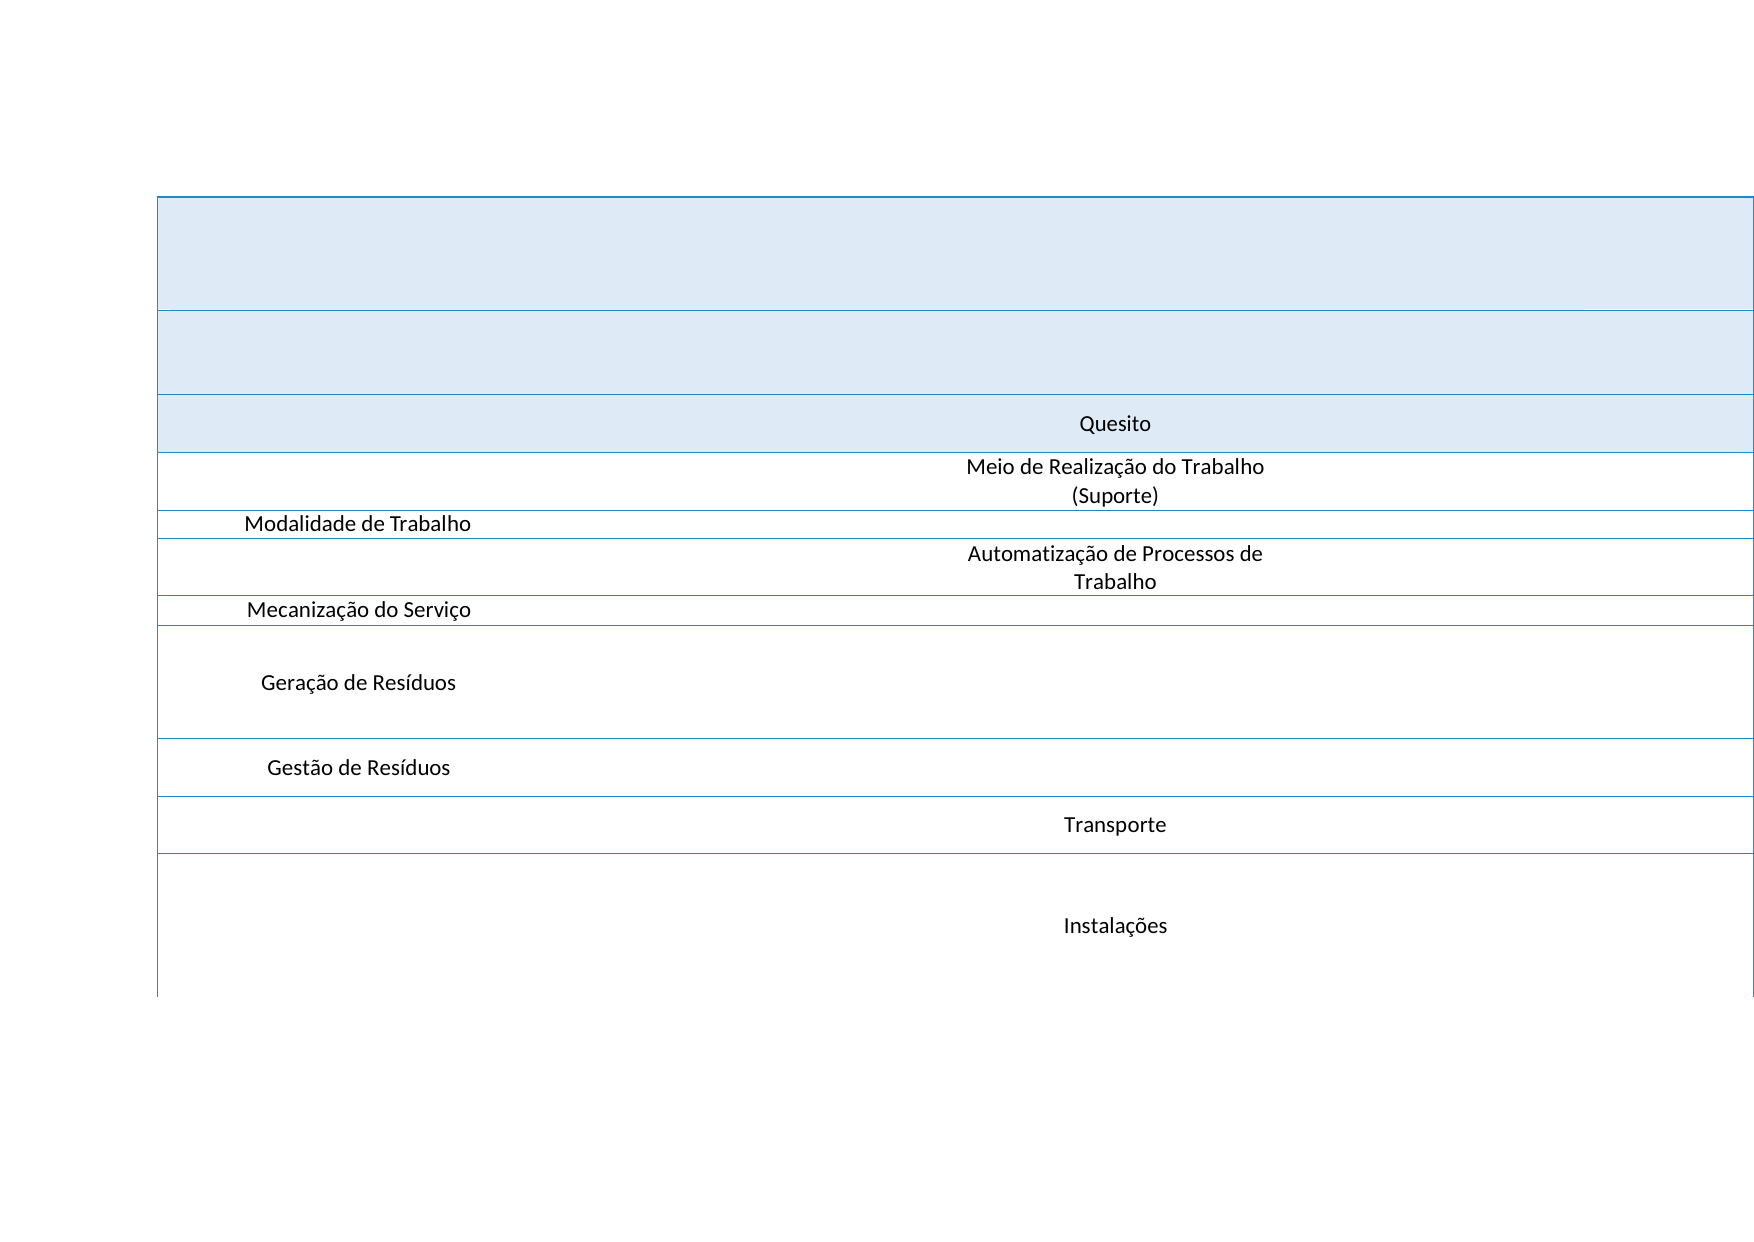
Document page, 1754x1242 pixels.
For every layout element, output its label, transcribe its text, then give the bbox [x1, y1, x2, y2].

table_cell Gestão de Resíduos [158, 739, 1753, 796]
table_cell Geração de Resíduos [158, 626, 1753, 738]
table_cell Quesito [158, 395, 1753, 452]
table_cell Mecanização do Serviço [158, 596, 1753, 624]
table_cell Modalidade de Trabalho [158, 511, 1753, 538]
table_cell Automatização de Processos de Trabalho [158, 539, 1753, 595]
table_cell Meio de Realização do Trabalho (Suporte) [158, 453, 1753, 509]
table_header CENÁRIO III (2021/2022) [158, 198, 1753, 309]
table_cell Instalações [158, 854, 1753, 997]
table_cell Grau de Favorecimento à Sustentabilidade [158, 311, 1753, 394]
table_cell Transporte [158, 797, 1753, 852]
